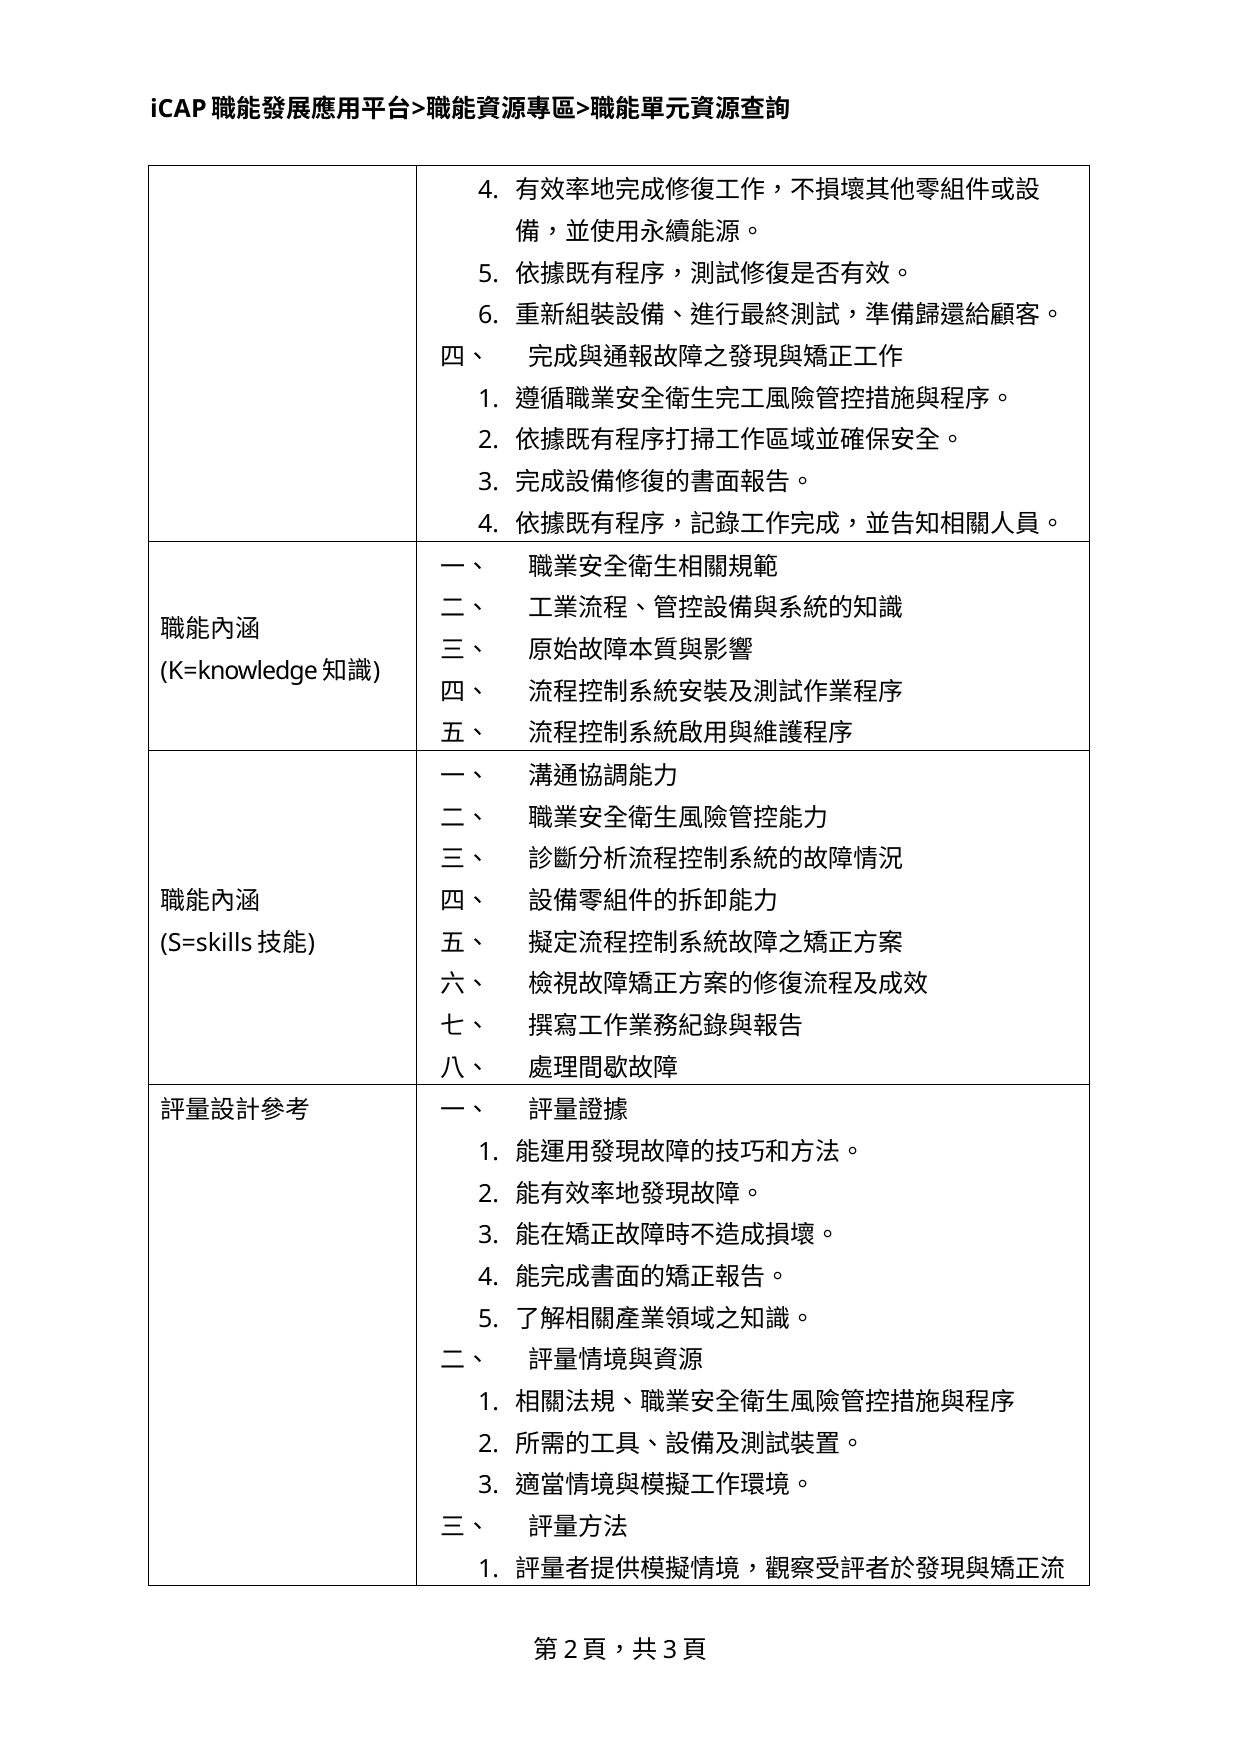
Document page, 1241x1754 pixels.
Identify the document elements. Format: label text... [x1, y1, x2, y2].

table_cell 職業安全衛生相關規範 工業流程、管控設備與系統的知識 原始故障本質與影響 流程控制系統安裝及測試作業程序 流程控制系統啟用與維護程序 [417, 542, 1089, 750]
table_cell [149, 166, 416, 541]
table_cell 評量設計參考 [149, 1085, 416, 1585]
table_cell 職能內涵 (S=skills技能) [149, 751, 416, 1084]
table_cell 職能內涵 (K=knowledge知識) [149, 542, 416, 750]
table_cell 準備發現與修正故障【註1】 辨別、取得及瞭解特定工作區域的職業安全衛生規範。 在準備工作時遵循職業安全衛生風險管控措施與程序。 從文件或工作主管取得故障資訊，以確立工作範圍。 向工作主管尋求建議，確保有效與他人協調工作。 依據既有程序，掌握工作可能所需的材料來源。 依據既有程序，取得工作所需的工具、設備及測試裝置，並檢查操作之正確性與安全性。 發現故障 遵循職業安全衛生風險管控措施與程序。 嚴格遵守職業安全衛生要求，決定是否需要現場測試或量測，且遵循既有安全程序。 必要時，嚴格遵守職業安全衛生要求與程序個別檢查設備。 使用設備參數的測量值和計算值，運用工業流程、管控設備與系統的知識，以發現故障。 必要時拆卸設備零組件，並存放零件避免遺失或受損。 重新檢查故障零組件，確認是否故障。 經授權人員許可，安全地處理意外情況。 執行發現故障工作時不損壞設備、線路、周遭環境或服務，並使用永續能源。 矯正故障 遵循職業安全衛生風險管控措施與程序。 必要時，嚴格遵守職業安全衛生要求與程序個別檢查設備。 依據既有程序，尋找與取得矯正故障所需的材料。 有效率地完成修復工作，不損壞其他零組件或設備，並使用永續能源。 依據既有程序，測試修復是否有效。 重新組裝設備、進行最終測試，準備歸還給顧客。 完成與通報故障之發現與矯正工作 遵循職業安全衛生完工風險管控措施與程序。 依據既有程序打掃工作區域並確保安全。 完成設備修復的書面報告。 依據既有程序，記錄工作完成，並告知相關人員。 [417, 166, 1089, 541]
table_cell 溝通協調能力 職業安全衛生風險管控能力 診斷分析流程控制系統的故障情況 設備零組件的拆卸能力 擬定流程控制系統故障之矯正方案 檢視故障矯正方案的修復流程及成效 撰寫工作業務紀錄與報告 處理間歇故障 [417, 751, 1089, 1084]
table_cell 評量證據 能運用發現故障的技巧和方法。 能有效率地發現故障。 能在矯正故障時不造成損壞。 能完成書面的矯正報告。 了解相關產業領域之知識。 評量情境與資源 相關法規、職業安全衛生風險管控措施與程序 所需的工具、設備及測試裝置。 適當情境與模擬工作環境。 評量方法 評量者提供模擬情境，觀察受評者於發現與矯正流程管控系統故障之表現。 根據發現故障、矯正故障到完成通報程序的過程，進行提問以判定受評者具備基礎知識與技能。 評估受評者處理突發狀況時提出的解決辦法。 [417, 1085, 1089, 1585]
